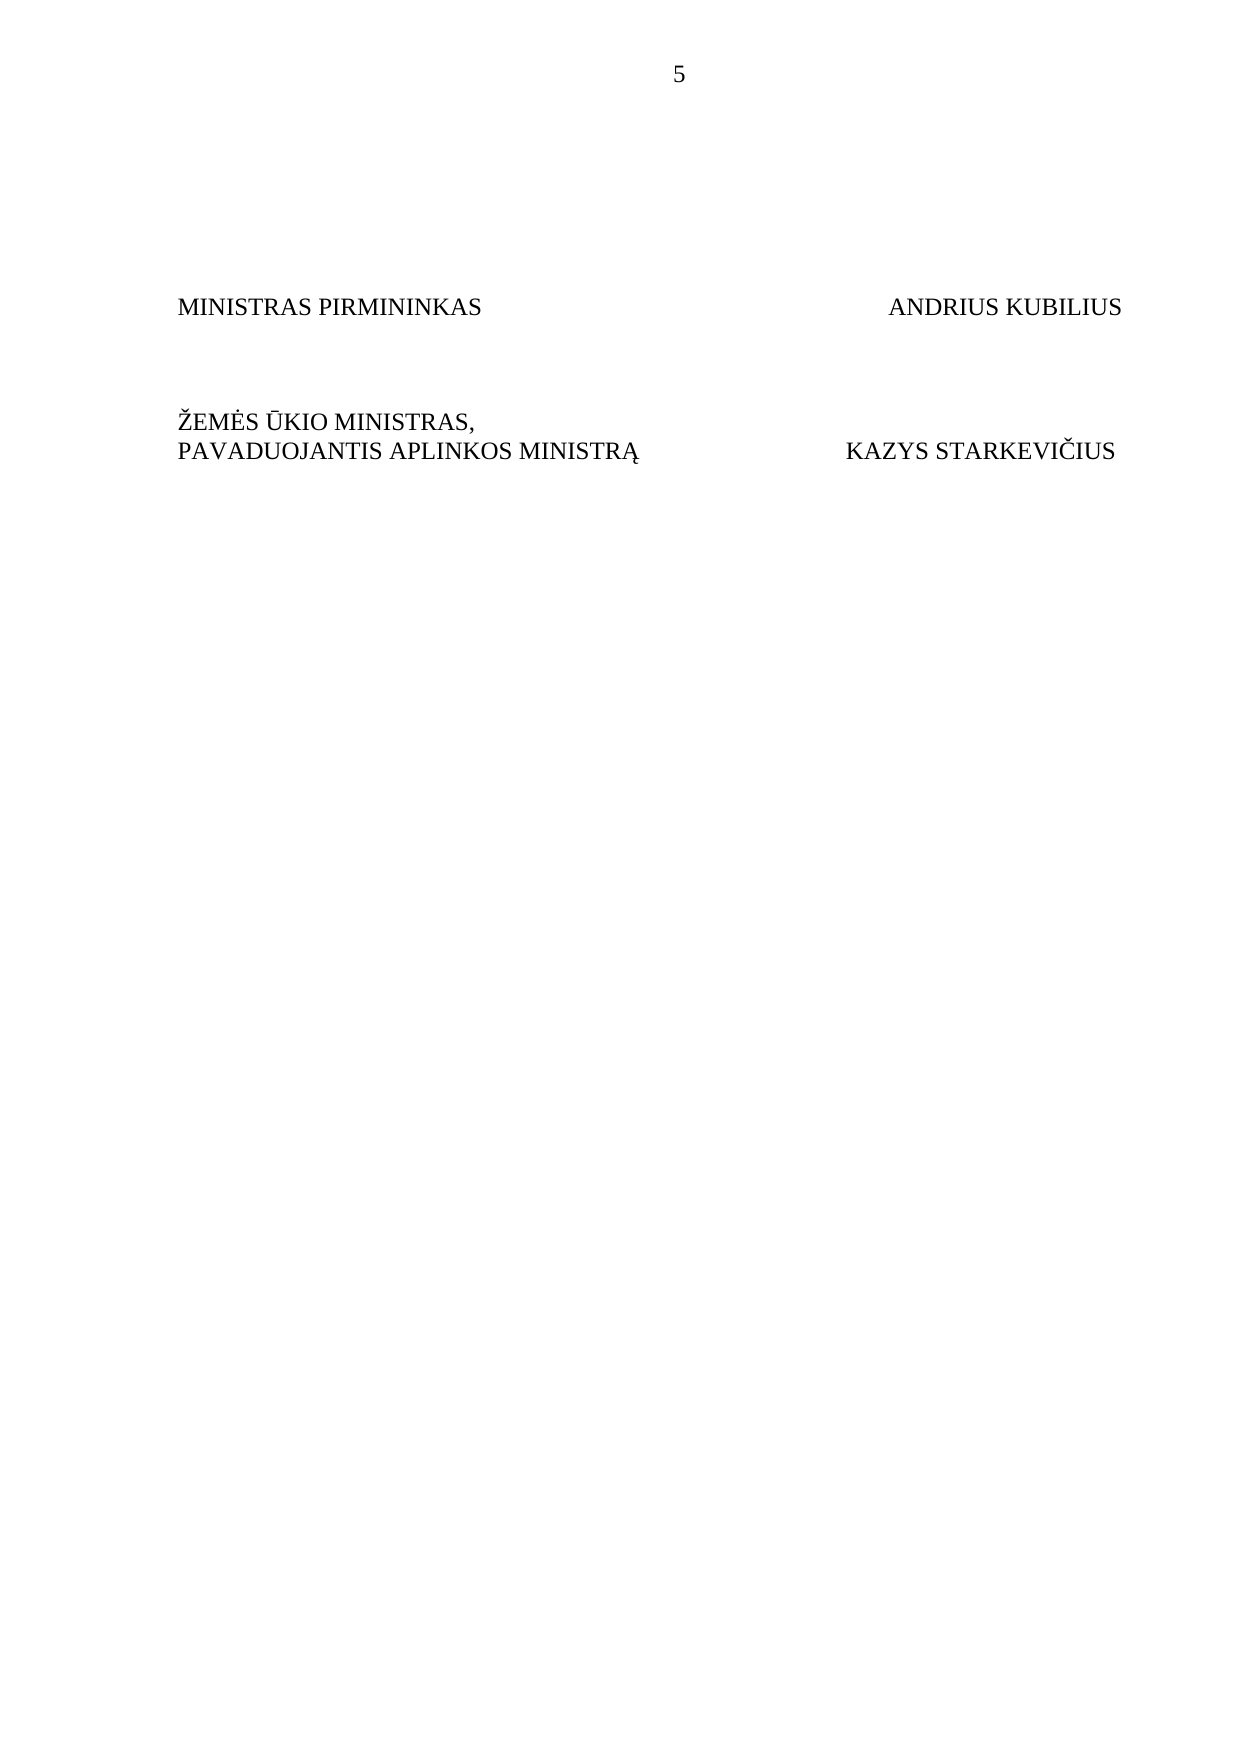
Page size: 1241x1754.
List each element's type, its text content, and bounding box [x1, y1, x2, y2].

text ŽEMĖS ŪKIO MINISTRAS, [177, 407, 1181, 436]
text PAVADUOJANTIS APLINKOS MINISTRĄ KAZYS STARKEVIČIUS [177, 436, 1181, 465]
text MINISTRAS PIRMININKAS ANDRIUS KUBILIUS [177, 292, 1181, 321]
